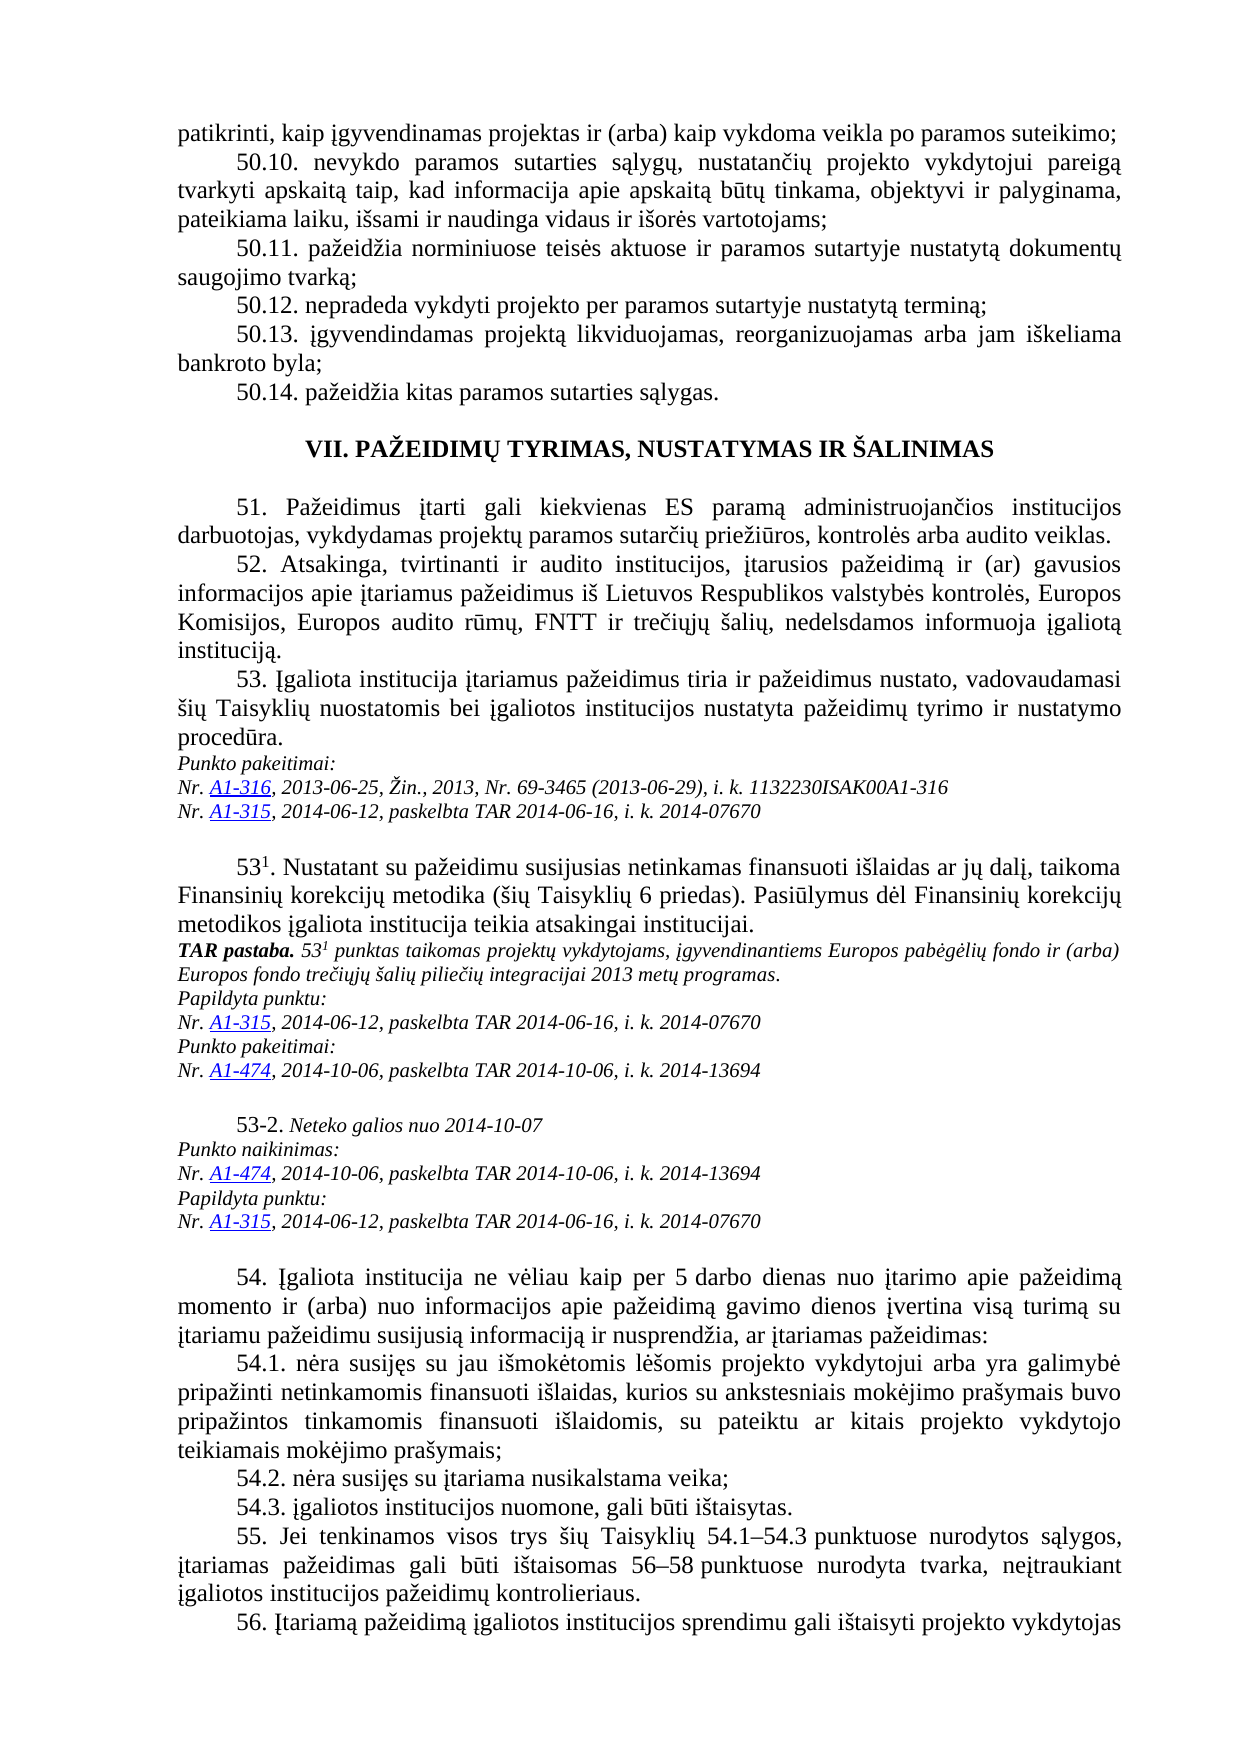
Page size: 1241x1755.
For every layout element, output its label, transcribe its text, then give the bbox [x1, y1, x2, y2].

text 51. Pažeidimus įtarti gali kiekvienas ES paramą administruojančios institucijos darbuotojas, vykdydamas projektų paramos sutarčių priežiūros, kontrolės arba audito veiklas. [177, 492, 1122, 549]
text Papildyta punktu: [177, 1185, 1122, 1209]
text Papildyta punktu: [177, 986, 1122, 1010]
text 531. Nustatant su pažeidimu susijusias netinkamas finansuoti išlaidas ar jų dalį, taikoma Finansinių korekcijų metodika (šių Taisyklių 6 priedas). Pasiūlymus dėl Finansinių korekcijų metodikos įgaliota institucija teikia atsakingai institucijai. [177, 852, 1122, 938]
text Punkto pakeitimai: [177, 1034, 1122, 1058]
text 50.10. nevykdo paramos sutarties sąlygų, nustatančių projekto vykdytojui pareigą tvarkyti apskaitą taip, kad informacija apie apskaitą būtų tinkama, objektyvi ir palyginama, pateikiama laiku, išsami ir naudinga vidaus ir išorės vartotojams; [177, 147, 1122, 233]
text Punkto naikinimas: [177, 1137, 1122, 1161]
text 54. Įgaliota institucija ne vėliau kaip per 5 darbo dienas nuo įtarimo apie pažeidimą momento ir (arba) nuo informacijos apie pažeidimą gavimo dienos įvertina visą turimą su įtariamu pažeidimu susijusią informaciją ir nusprendžia, ar įtariamas pažeidimas: [177, 1262, 1122, 1348]
text 53. Įgaliota institucija įtariamus pažeidimus tiria ir pažeidimus nustato, vadovaudamasi šių Taisyklių nuostatomis bei įgaliotos institucijos nustatyta pažeidimų tyrimo ir nustatymo procedūra. [177, 664, 1122, 751]
text 52. Atsakinga, tvirtinanti ir audito institucijos, įtarusios pažeidimą ir (ar) gavusios informacijos apie įtariamus pažeidimus iš Lietuvos Respublikos valstybės kontrolės, Europos Komisijos, Europos audito rūmų, FNTT ir trečiųjų šalių, nedelsdamos informuoja įgaliotą instituciją. [177, 549, 1122, 664]
text Nr. A1-316, 2013-06-25, Žin., 2013, Nr. 69-3465 (2013-06-29), i. k. 1132230ISAK00A1-316 [177, 775, 1122, 799]
text 50.13. įgyvendindamas projektą likviduojamas, reorganizuojamas arba jam iškeliama bankroto byla; [177, 319, 1122, 377]
text patikrinti, kaip įgyvendinamas projektas ir (arba) kaip vykdoma veikla po paramos suteikimo; [177, 118, 1122, 147]
text 50.12. nepradeda vykdyti projekto per paramos sutartyje nustatytą terminą; [177, 291, 1122, 319]
text 50.14. pažeidžia kitas paramos sutarties sąlygas. [177, 377, 1122, 406]
text Punkto pakeitimai: [177, 751, 1122, 775]
text Nr. A1-474, 2014-10-06, paskelbta TAR 2014-10-06, i. k. 2014-13694 [177, 1161, 1122, 1185]
text Nr. A1-315, 2014-06-12, paskelbta TAR 2014-06-16, i. k. 2014-07670 [177, 1209, 1122, 1233]
text 54.3. įgaliotos institucijos nuomone, gali būti ištaisytas. [177, 1492, 1122, 1521]
text 54.1. nėra susijęs su jau išmokėtomis lėšomis projekto vykdytojui arba yra galimybė pripažinti netinkamomis finansuoti išlaidas, kurios su ankstesniais mokėjimo prašymais buvo pripažintos tinkamomis finansuoti išlaidomis, su pateiktu ar kitais projekto vykdytojo teikiamais mokėjimo prašymais; [177, 1348, 1122, 1463]
text Nr. A1-315, 2014-06-12, paskelbta TAR 2014-06-16, i. k. 2014-07670 [177, 1010, 1122, 1034]
text 50.11. pažeidžia norminiuose teisės aktuose ir paramos sutartyje nustatytą dokumentų saugojimo tvarką; [177, 233, 1122, 291]
text 56. Įtariamą pažeidimą įgaliotos institucijos sprendimu gali ištaisyti projekto vykdytojas [177, 1607, 1122, 1636]
text 54.2. nėra susijęs su įtariama nusikalstama veika; [177, 1463, 1122, 1492]
text 53-2. Neteko galios nuo 2014-10-07 [177, 1111, 1122, 1137]
text VII. PAŽEIDIMŲ TYRIMAS, NUSTATYMAS IR ŠALINIMAS [177, 434, 1122, 463]
text 55. Jei tenkinamos visos trys šių Taisyklių 54.1–54.3 punktuose nurodytos sąlygos, įtariamas pažeidimas gali būti ištaisomas 56–58 punktuose nurodyta tvarka, neįtraukiant įgaliotos institucijos pažeidimų kontrolieriaus. [177, 1521, 1122, 1607]
text Nr. A1-474, 2014-10-06, paskelbta TAR 2014-10-06, i. k. 2014-13694 [177, 1058, 1122, 1082]
text TAR pastaba. 531 punktas taikomas projektų vykdytojams, įgyvendinantiems Europos pabėgėlių fondo ir (arba) Europos fondo trečiųjų šalių piliečių integracijai 2013 metų programas. [177, 938, 1122, 986]
text Nr. A1-315, 2014-06-12, paskelbta TAR 2014-06-16, i. k. 2014-07670 [177, 799, 1122, 823]
